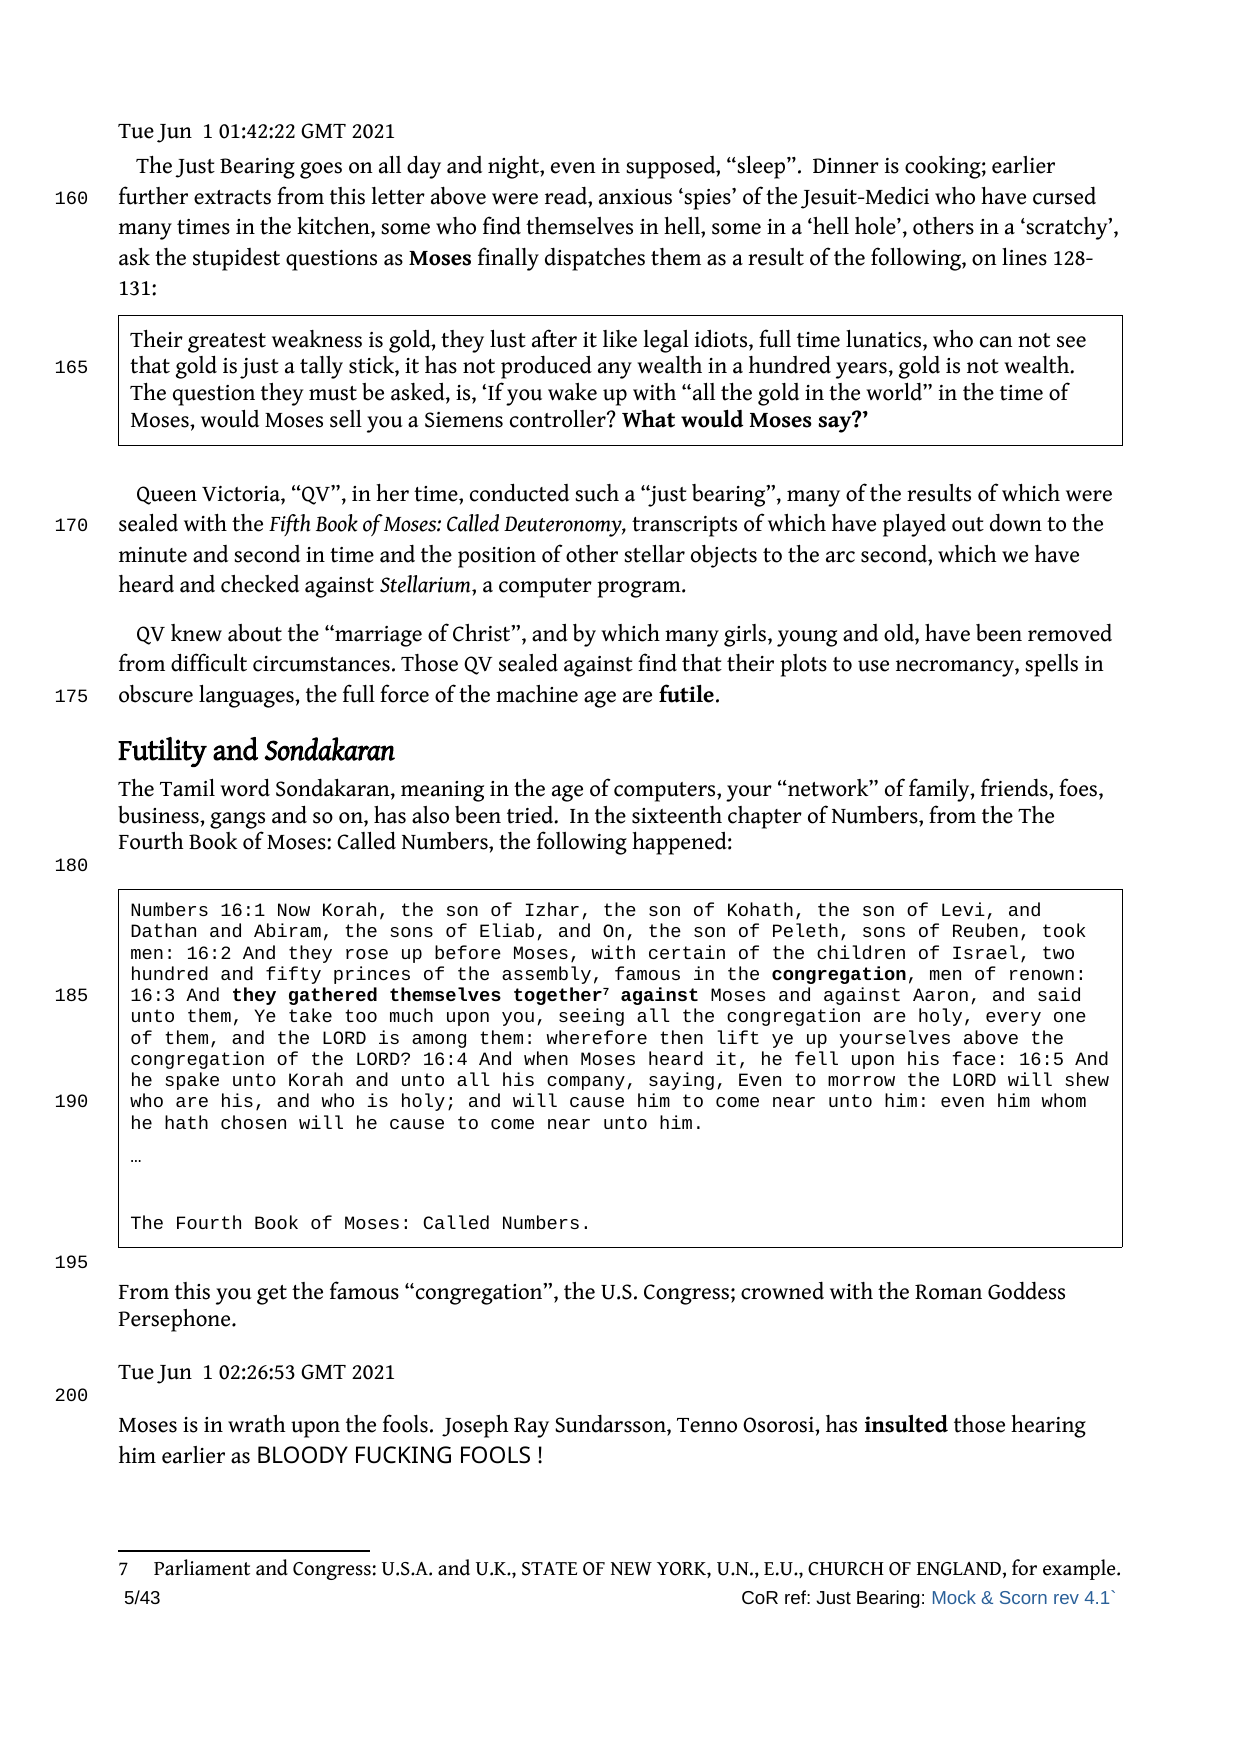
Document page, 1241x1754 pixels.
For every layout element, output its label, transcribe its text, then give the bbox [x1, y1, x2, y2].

text Parliament and Congress: U.S.A. and U.K., STATE OF NEW YORK, U.N., E.U., CHURCH OF ENGLAND, for example. [118, 1557, 1122, 1581]
text Moses is in wrath upon the fools. Joseph Ray Sundarsson, Tenno Osorosi, has insulted those hearing him earlier as BLOODY FUCKING FOOLS ! [118, 1412, 1122, 1470]
text QV knew about the “marriage of Christ”, and by which many girls, young and old, have been removed from difficult circumstances. Those QV sealed against find that their plots to use necromancy, spells in obscure languages, the full force of the machine age are futile. [118, 621, 1122, 709]
text The Tamil word Sondakaran, meaning in the age of computers, your “network” of family, friends, foes, business, gangs and so on, has also been tried. In the sixteenth chapter of Numbers, from the The Fourth Book of Moses: Called Numbers, the following happened: [118, 777, 1122, 856]
subtitle Futility and Sondakaran [118, 734, 1122, 768]
text The Just Bearing goes on all day and night, even in supposed, “sleep”. Dinner is cooking; earlier further extracts from this letter above were read, anxious ‘spies’ of the Jesuit-Medici who have cursed many times in the kitchen, some who find themselves in hell, some in a ‘hell hole’, others in a ‘scratchy’, ask the stupidest questions as Moses finally dispatches them as a result of the following, on lines 128-131: [118, 154, 1122, 302]
text The Fourth Book of Moses: Called Numbers. [119, 1201, 1122, 1247]
text Numbers 16:1 Now Korah, the son of Izhar, the son of Kohath, the son of Levi, and Dathan and Abiram, the sons of Eliab, and On, the son of Peleth, sons of Reuben, took men: 16:2 And they rose up before Moses, with certain of the children of Israel, two hundred and fifty princes of the assembly, famous in the congregation, men of renown: 16:3 And they gathered themselves together against Moses and against Aaron, and said unto them, Ye take too much upon you, seeing all the congregation are holy, every one of them, and the LORD is among them: wherefore then lift ye up yourselves above the congregation of the LORD? 16:4 And when Moses heard it, he fell upon his face: 16:5 And he spake unto Korah and unto all his company, saying, Even to morrow the LORD will shew who are his, and who is holy; and will cause him to come near unto him: even him whom he hath chosen will he cause to come near unto him. [119, 890, 1122, 1135]
text Tue Jun 1 01:42:22 GMT 2021 [118, 118, 1122, 145]
text Their greatest weakness is gold, they lust after it like legal idiots, full time lunatics, who can not see that gold is just a tally stick, it has not produced any wealth in a hundred years, gold is not wealth. The question they must be asked, is, ‘If you wake up with “all the gold in the world” in the time of Moses, would Moses sell you a Siemens controller? What would Moses say?’ [119, 316, 1122, 445]
text Tue Jun 1 02:26:53 GMT 2021 [118, 1359, 1122, 1386]
text Queen Victoria, “QV”, in her time, conducted such a “just bearing”, many of the results of which were sealed with the Fifth Book of Moses: Called Deuteronomy, transcripts of which have played out down to the minute and second in time and the position of other stellar objects to the arc second, which we have heard and checked against Stellarium, a computer program. [118, 481, 1122, 599]
text From this you get the famous “congregation”, the U.S. Congress; crowned with the Roman Goddess Persephone. [118, 1279, 1122, 1332]
text … [119, 1135, 1122, 1168]
